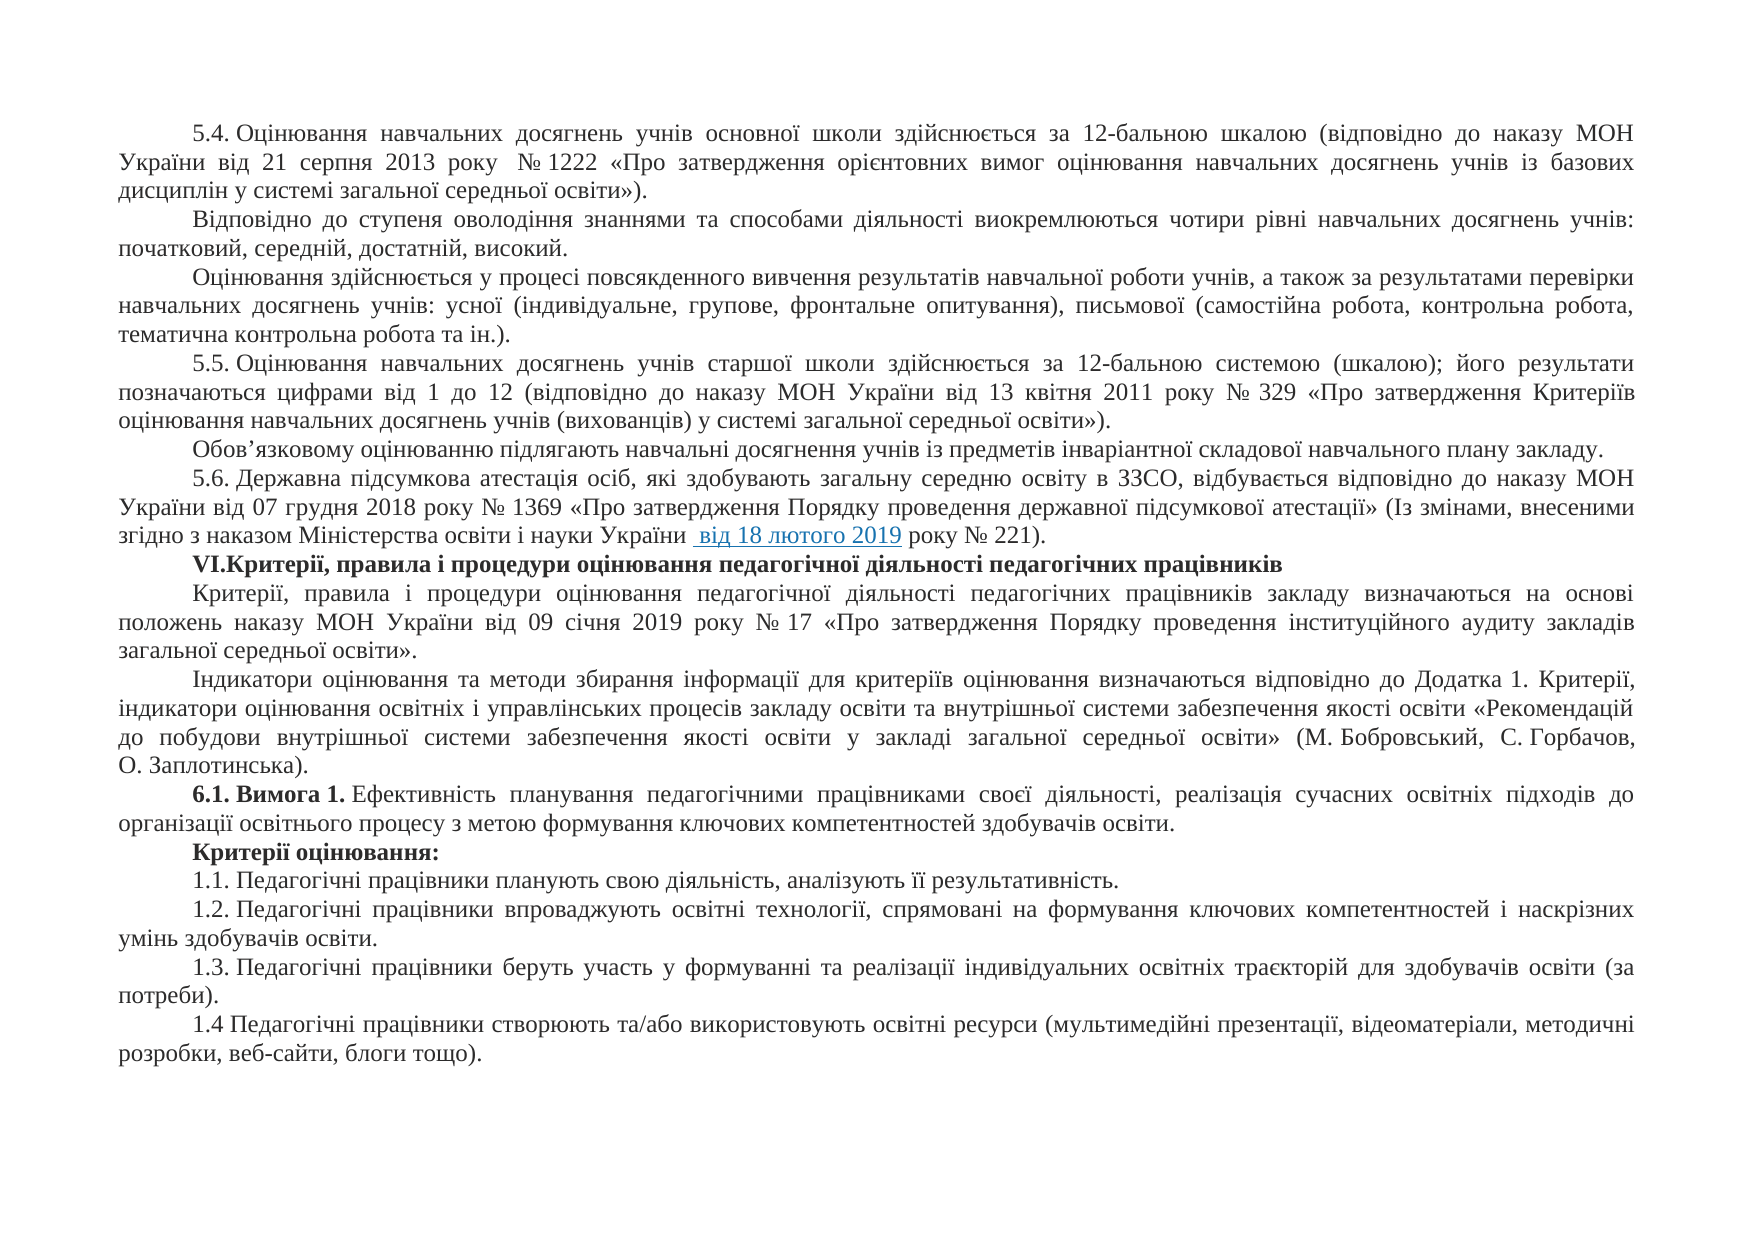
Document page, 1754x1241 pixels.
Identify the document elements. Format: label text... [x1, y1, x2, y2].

text 1.2. Педагогічні працівники впроваджують освітні технології, спрямовані на формування ключових компетентностей і наскрізних умінь здобувачів освіти. [118, 894, 1636, 952]
text Відповідно до ступеня оволодіння знаннями та способами діяльності виокремлюються чотири рівні навчальних досягнень учнів: початковий, середній, достатній, високий. [118, 204, 1636, 262]
text Критерії, правила і процедури оцінювання педагогічної діяльності педагогічних працівників закладу визначаються на основі положень наказу МОН України від 09 січня 2019 року № 17 «Про затвердження Порядку проведення інституційного аудиту закладів загальної середньої освіти». [118, 578, 1636, 664]
text 5.5. Оцінювання навчальних досягнень учнів старшої школи здійснюється за 12-бальною системою (шкалою); його результати позначаються цифрами від 1 до 12 (відповідно до наказу МОН України від 13 квітня 2011 року № 329 «Про затвердження Критеріїв оцінювання навчальних досягнень учнів (вихованців) у системі загальної середньої освіти»). [118, 348, 1636, 434]
text Обов’язковому оцінюванню підлягають навчальні досягнення учнів із предметів інваріантної складової навчального плану закладу. [118, 434, 1636, 463]
text Критерії оцінювання: [118, 837, 1636, 866]
text Оцінювання здійснюється у процесі повсякденного вивчення результатів навчальної роботи учнів, а також за результатами перевірки навчальних досягнень учнів: усної (індивідуальне, групове, фронтальне опитування), письмової (самостійна робота, контрольна робота, тематична контрольна робота та ін.). [118, 262, 1636, 348]
text 5.6. Державна підсумкова атестація осіб, які здобувають загальну середню освіту в ЗЗСО, відбувається відповідно до наказу МОН України від 07 грудня 2018 року № 1369 «Про затвердження Порядку проведення державної підсумкової атестації» (Із змінами, внесеними згідно з наказом Міністерства освіти і науки України від 18 лютого 2019 року № 221). [118, 463, 1636, 549]
text 5.4. Оцінювання навчальних досягнень учнів основної школи здійснюється за 12-бальною шкалою (відповідно до наказу МОН України від 21 серпня 2013 року № 1222 «Про затвердження орієнтовних вимог оцінювання навчальних досягнень учнів із базових дисциплін у системі загальної середньої освіти»). [118, 118, 1636, 204]
text VI.Критерії, правила і процедури оцінювання педагогічної діяльності педагогічних працівників [118, 549, 1636, 578]
text Індикатори оцінювання та методи збирання інформації для критеріїв оцінювання визначаються відповідно до Додатка 1. Критерії, індикатори оцінювання освітніх і управлінських процесів закладу освіти та внутрішньої системи забезпечення якості освіти «Рекомендацій до побудови внутрішньої системи забезпечення якості освіти у закладі загальної середньої освіти» (М. Бобровський, С. Горбачов, О. Заплотинська). [118, 664, 1636, 779]
text 1.1. Педагогічні працівники планують свою діяльність, аналізують її результативність. [118, 866, 1636, 894]
text 6.1. Вимога 1. Ефективність планування педагогічними працівниками своєї діяльності, реалізація сучасних освітніх підходів до організації освітнього процесу з метою формування ключових компетентностей здобувачів освіти. [118, 779, 1636, 837]
text 1.3. Педагогічні працівники беруть участь у формуванні та реалізації індивідуальних освітніх траєкторій для здобувачів освіти (за потреби). [118, 952, 1636, 1009]
text 1.4 Педагогічні працівники створюють та/або використовують освітні ресурси (мультимедійні презентації, відеоматеріали, методичні розробки, веб-сайти, блоги тощо). [118, 1009, 1636, 1067]
